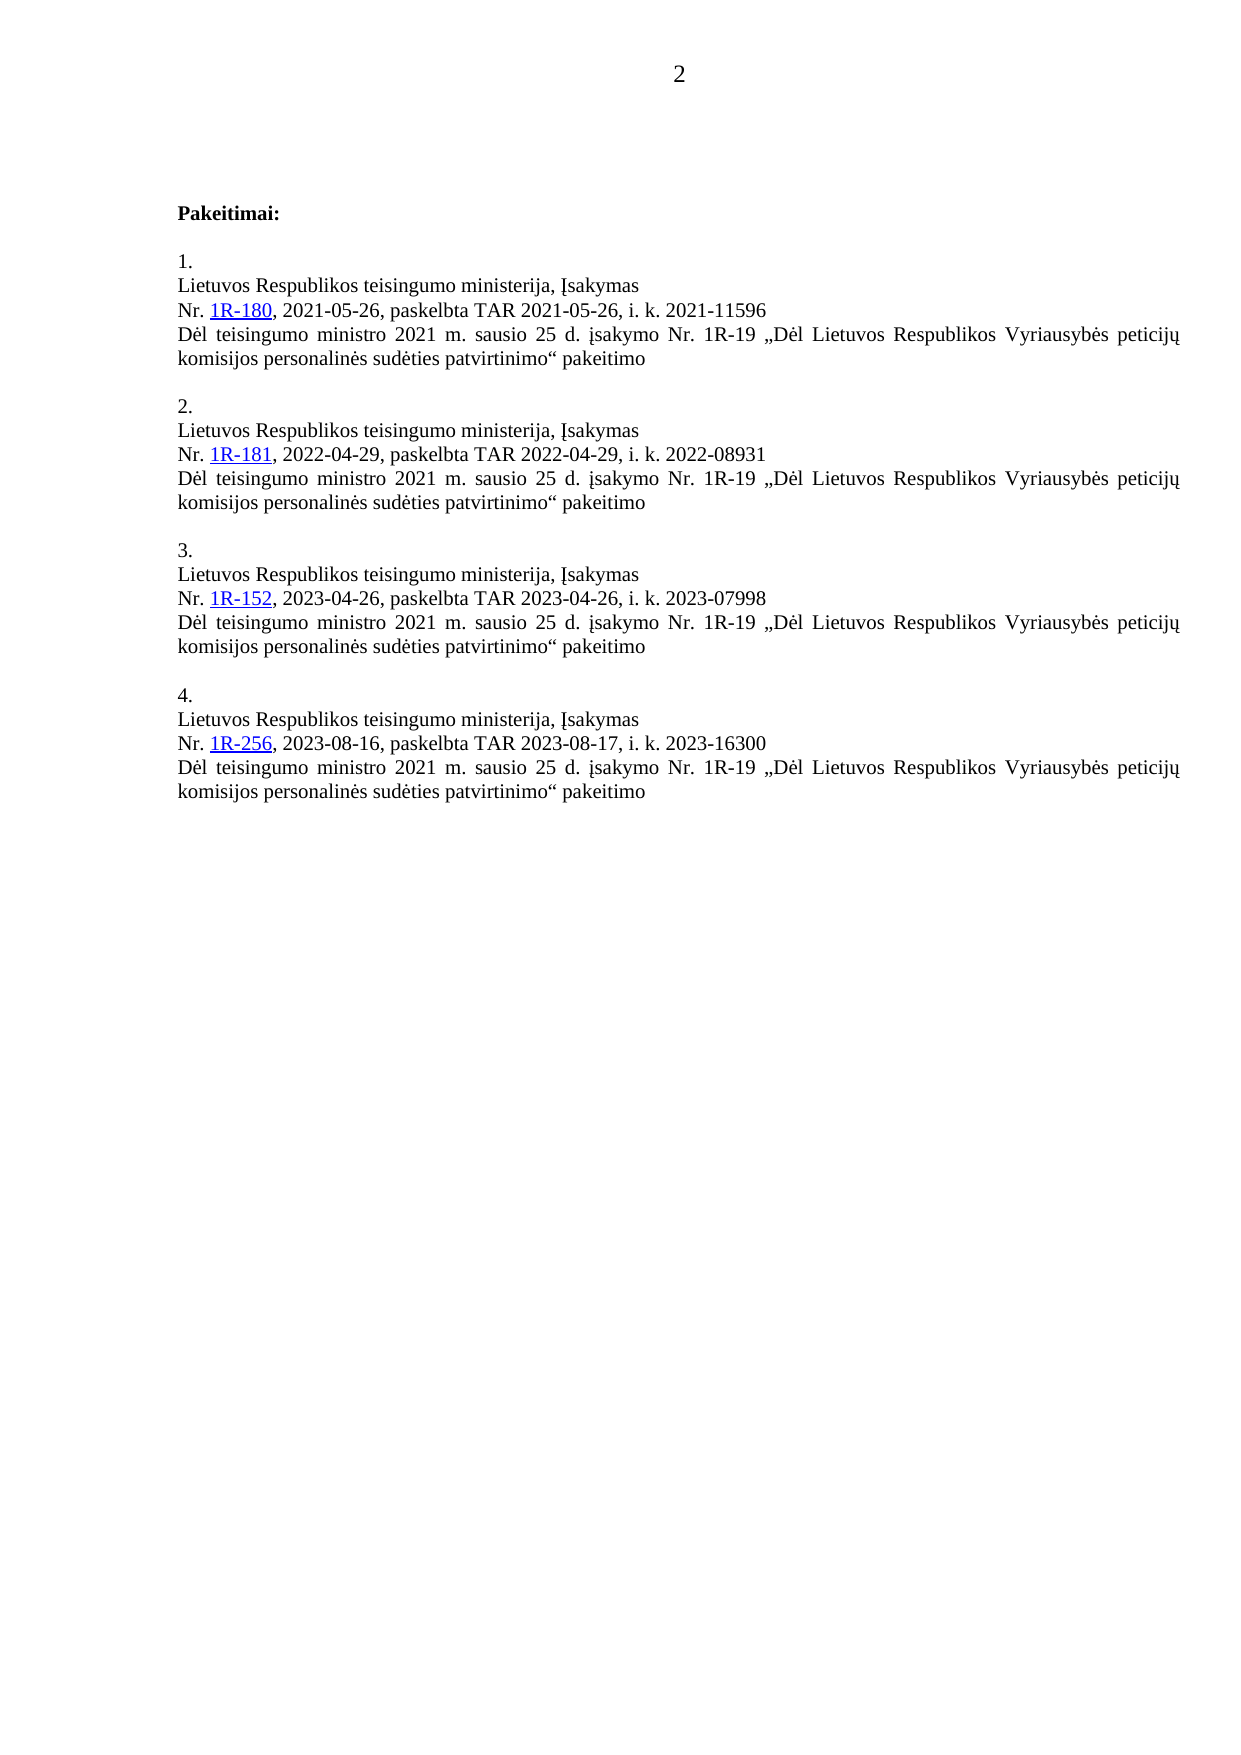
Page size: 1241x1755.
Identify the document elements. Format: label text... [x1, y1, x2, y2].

text Lietuvos Respublikos teisingumo ministerija, Įsakymas [177, 418, 1181, 442]
text Dėl teisingumo ministro 2021 m. sausio 25 d. įsakymo Nr. 1R-19 „Dėl Lietuvos Respublikos Vyriausybės peticijų komisijos personalinės sudėties patvirtinimo“ pakeitimo [177, 610, 1181, 658]
text Lietuvos Respublikos teisingumo ministerija, Įsakymas [177, 273, 1181, 297]
text Nr. 1R-181, 2022-04-29, paskelbta TAR 2022-04-29, i. k. 2022-08931 [177, 442, 1181, 466]
text Dėl teisingumo ministro 2021 m. sausio 25 d. įsakymo Nr. 1R-19 „Dėl Lietuvos Respublikos Vyriausybės peticijų komisijos personalinės sudėties patvirtinimo“ pakeitimo [177, 466, 1181, 514]
text 4. [177, 682, 1181, 707]
text Lietuvos Respublikos teisingumo ministerija, Įsakymas [177, 562, 1181, 586]
text 2. [177, 394, 1181, 418]
text Dėl teisingumo ministro 2021 m. sausio 25 d. įsakymo Nr. 1R-19 „Dėl Lietuvos Respublikos Vyriausybės peticijų komisijos personalinės sudėties patvirtinimo“ pakeitimo [177, 322, 1181, 370]
text 3. [177, 538, 1181, 562]
text Dėl teisingumo ministro 2021 m. sausio 25 d. įsakymo Nr. 1R-19 „Dėl Lietuvos Respublikos Vyriausybės peticijų komisijos personalinės sudėties patvirtinimo“ pakeitimo [177, 755, 1181, 803]
text Nr. 1R-256, 2023-08-16, paskelbta TAR 2023-08-17, i. k. 2023-16300 [177, 731, 1181, 755]
text Nr. 1R-180, 2021-05-26, paskelbta TAR 2021-05-26, i. k. 2021-11596 [177, 297, 1181, 322]
text Lietuvos Respublikos teisingumo ministerija, Įsakymas [177, 707, 1181, 731]
text Nr. 1R-152, 2023-04-26, paskelbta TAR 2023-04-26, i. k. 2023-07998 [177, 586, 1181, 610]
text 1. [177, 249, 1181, 273]
text Pakeitimai: [177, 201, 1181, 225]
